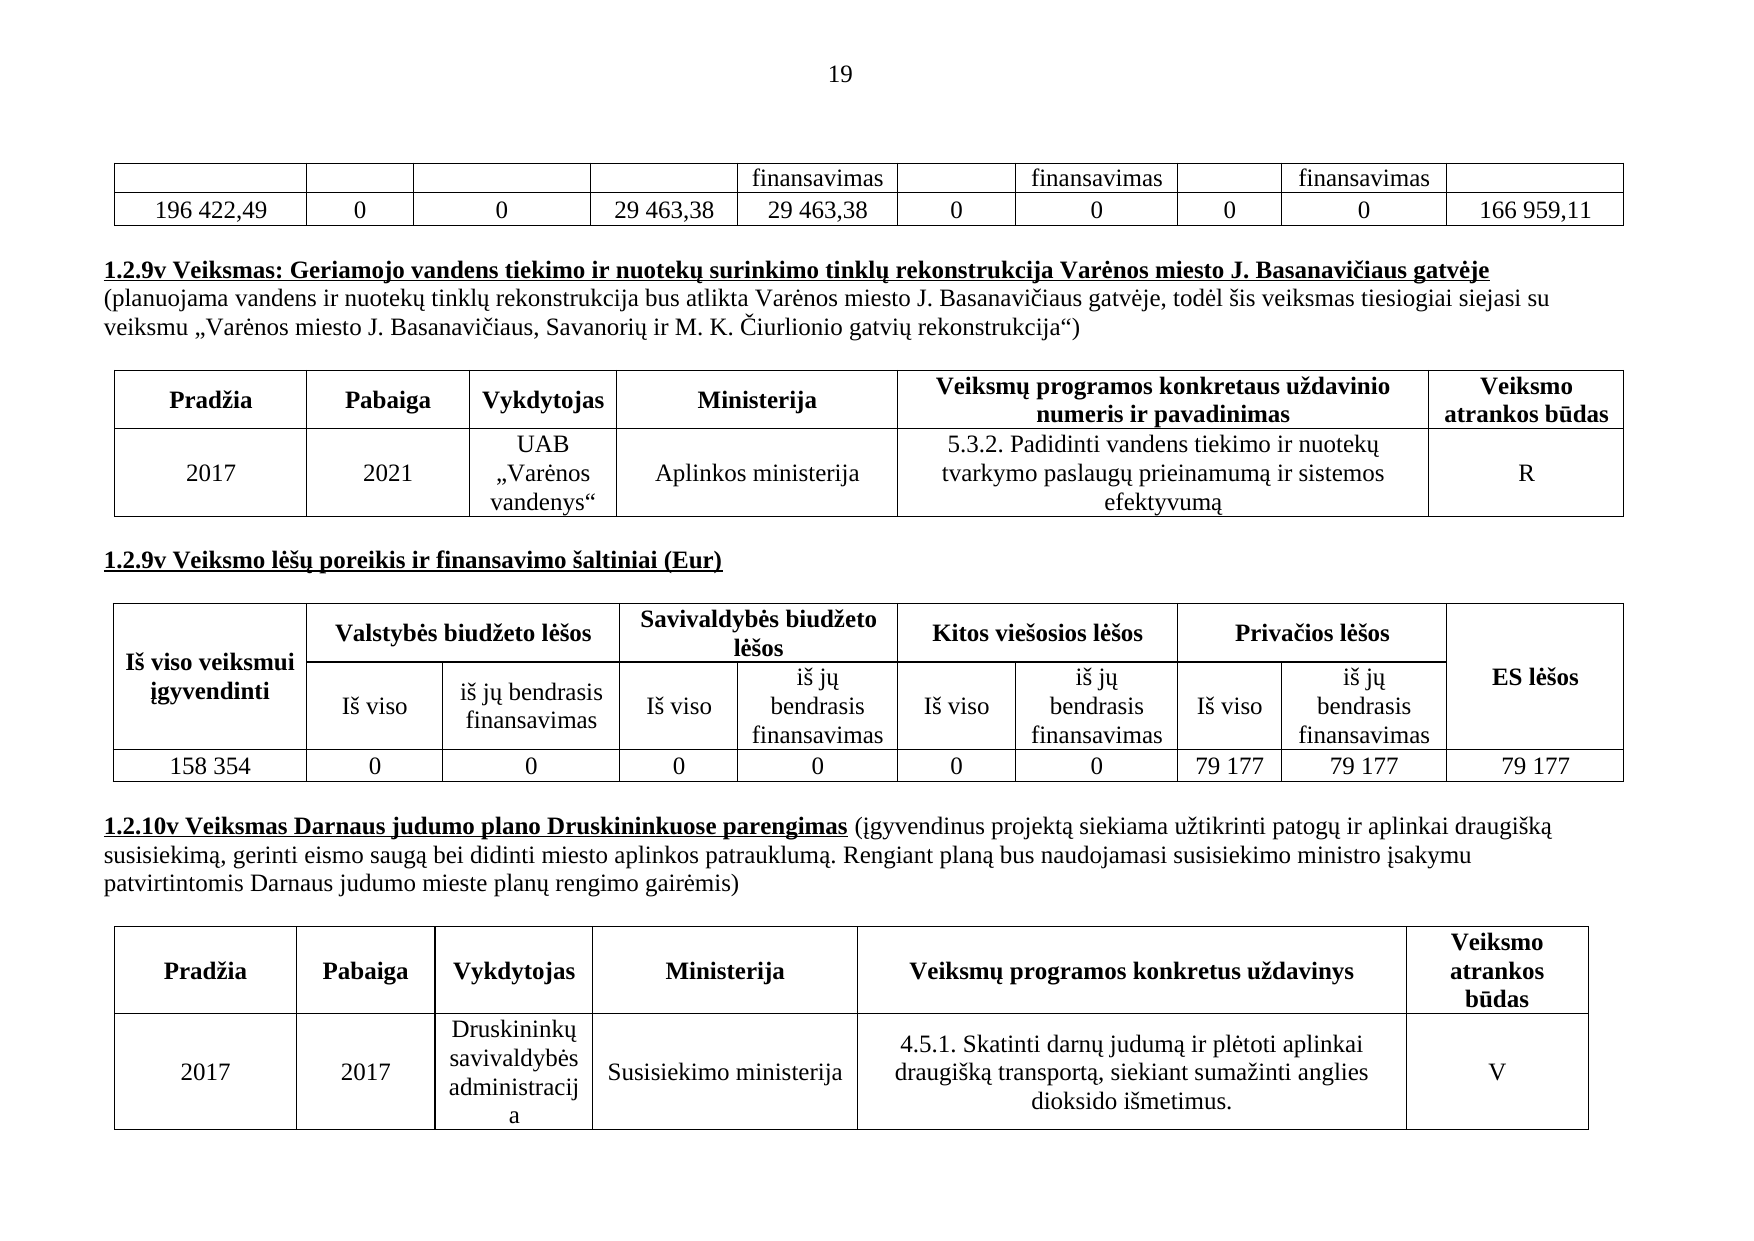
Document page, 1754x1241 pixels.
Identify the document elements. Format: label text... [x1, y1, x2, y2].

table_cell 0 [898, 750, 1015, 781]
table_cell 196 422,49 [115, 193, 306, 225]
table_header Pradžia [115, 927, 296, 1013]
table_header Valstybės biudžeto lėšos [307, 604, 619, 661]
table_cell 0 [1282, 193, 1446, 225]
table_header Ministerija [617, 371, 897, 428]
table_cell 29 463,38 [591, 193, 737, 225]
table_cell 0 [620, 750, 737, 781]
table_cell Iš viso [620, 663, 737, 749]
table_header Savivaldybės biudžeto lėšos [620, 604, 897, 661]
table_header Veiksmo atrankos būdas [1429, 371, 1623, 428]
table_cell [591, 164, 737, 192]
table_header [1447, 164, 1623, 192]
table_header Veiksmų programos konkretaus uždavinio numeris ir pavadinimas [898, 371, 1428, 428]
table_header Veiksmo atrankos būdas [1407, 927, 1588, 1013]
table_cell [898, 164, 1015, 192]
table_header ES lėšos [1447, 604, 1623, 749]
table_cell 0 [414, 193, 590, 225]
table_cell finansavimas [1016, 164, 1177, 192]
table_cell 0 [307, 193, 413, 225]
table_cell V [1407, 1014, 1588, 1129]
table_cell 0 [738, 750, 897, 781]
table_header Vykdytojas [436, 927, 592, 1013]
table_header Kitos viešosios lėšos [898, 604, 1177, 661]
table_cell 0 [1016, 750, 1177, 781]
table_cell iš jų bendrasis finansavimas [443, 663, 619, 749]
table_cell 0 [1016, 193, 1177, 225]
table_cell [307, 164, 413, 192]
table_header Iš viso veiksmui įgyvendinti [114, 604, 306, 749]
table_cell Druskininkų savivaldybės administracija [436, 1014, 592, 1129]
table_cell finansavimas [1282, 164, 1446, 192]
table_cell [414, 164, 590, 192]
table_cell Iš viso [1178, 663, 1281, 749]
table_cell iš jų bendrasis finansavimas [1282, 663, 1446, 749]
table_cell 79 177 [1447, 750, 1623, 781]
table_cell 29 463,38 [738, 193, 897, 225]
table_cell Iš viso [898, 663, 1015, 749]
table_cell 4.5.1. Skatinti darnų judumą ir plėtoti aplinkai draugišką transportą, siekiant sumažinti anglies dioksido išmetimus. [858, 1014, 1406, 1129]
table_cell 2017 [297, 1014, 434, 1129]
table_cell 5.3.2. Padidinti vandens tiekimo ir nuotekų tvarkymo paslaugų prieinamumą ir sistemos efektyvumą [898, 429, 1428, 516]
table_cell 0 [307, 750, 442, 781]
table_cell R [1429, 429, 1623, 516]
table_cell Susisiekimo ministerija [593, 1014, 857, 1129]
table_cell iš jų bendrasis finansavimas [1016, 663, 1177, 749]
text 1.2.9v Veiksmas: Geriamojo vandens tiekimo ir nuotekų surinkimo tinklų rekonstrukcija Varėnos miesto J. Basanavičiaus gatvėje (planuojama vandens ir nuotekų tinklų rekonstrukcija bus atlikta Varėnos miesto J. Basanavičiaus gatvėje, todėl šis veiksmas tiesiogiai siejasi su veiksmu „Varėnos miesto J. Basanavičiaus, Savanorių ir M. K. Čiurlionio gatvių rekonstrukcija“) [103, 255, 1577, 341]
table_cell 2017 [115, 1014, 296, 1129]
table_cell 0 [898, 193, 1015, 225]
table_cell 0 [1178, 193, 1281, 225]
table_header Veiksmų programos konkretus uždavinys [858, 927, 1406, 1013]
text 1.2.9v Veiksmo lėšų poreikis ir finansavimo šaltiniai (Eur) [103, 545, 1577, 574]
table_cell [1178, 164, 1281, 192]
table_header [115, 164, 306, 192]
table_header Pradžia [115, 371, 306, 428]
table_cell 2021 [307, 429, 469, 516]
table_cell 158 354 [114, 750, 306, 781]
table_cell Iš viso [307, 663, 442, 749]
table_header Ministerija [593, 927, 857, 1013]
table_cell UAB „Varėnos vandenys“ [470, 429, 616, 516]
text 1.2.10v Veiksmas Darnaus judumo plano Druskininkuose parengimas (įgyvendinus projektą siekiama užtikrinti patogų ir aplinkai draugišką susisiekimą, gerinti eismo saugą bei didinti miesto aplinkos patrauklumą. Rengiant planą bus naudojamasi susisiekimo ministro įsakymu patvirtintomis Darnaus judumo mieste planų rengimo gairėmis) [103, 811, 1577, 897]
table_cell 79 177 [1178, 750, 1281, 781]
table_cell 166 959,11 [1447, 193, 1623, 225]
table_cell 2017 [115, 429, 306, 516]
table_cell 79 177 [1282, 750, 1446, 781]
table_header Pabaiga [307, 371, 469, 428]
table_cell finansavimas [738, 164, 897, 192]
table_cell Aplinkos ministerija [617, 429, 897, 516]
table_cell 0 [443, 750, 619, 781]
table_header Pabaiga [297, 927, 434, 1013]
table_header Vykdytojas [470, 371, 616, 428]
table_cell iš jų bendrasis finansavimas [738, 663, 897, 749]
table_header Privačios lėšos [1178, 604, 1446, 661]
